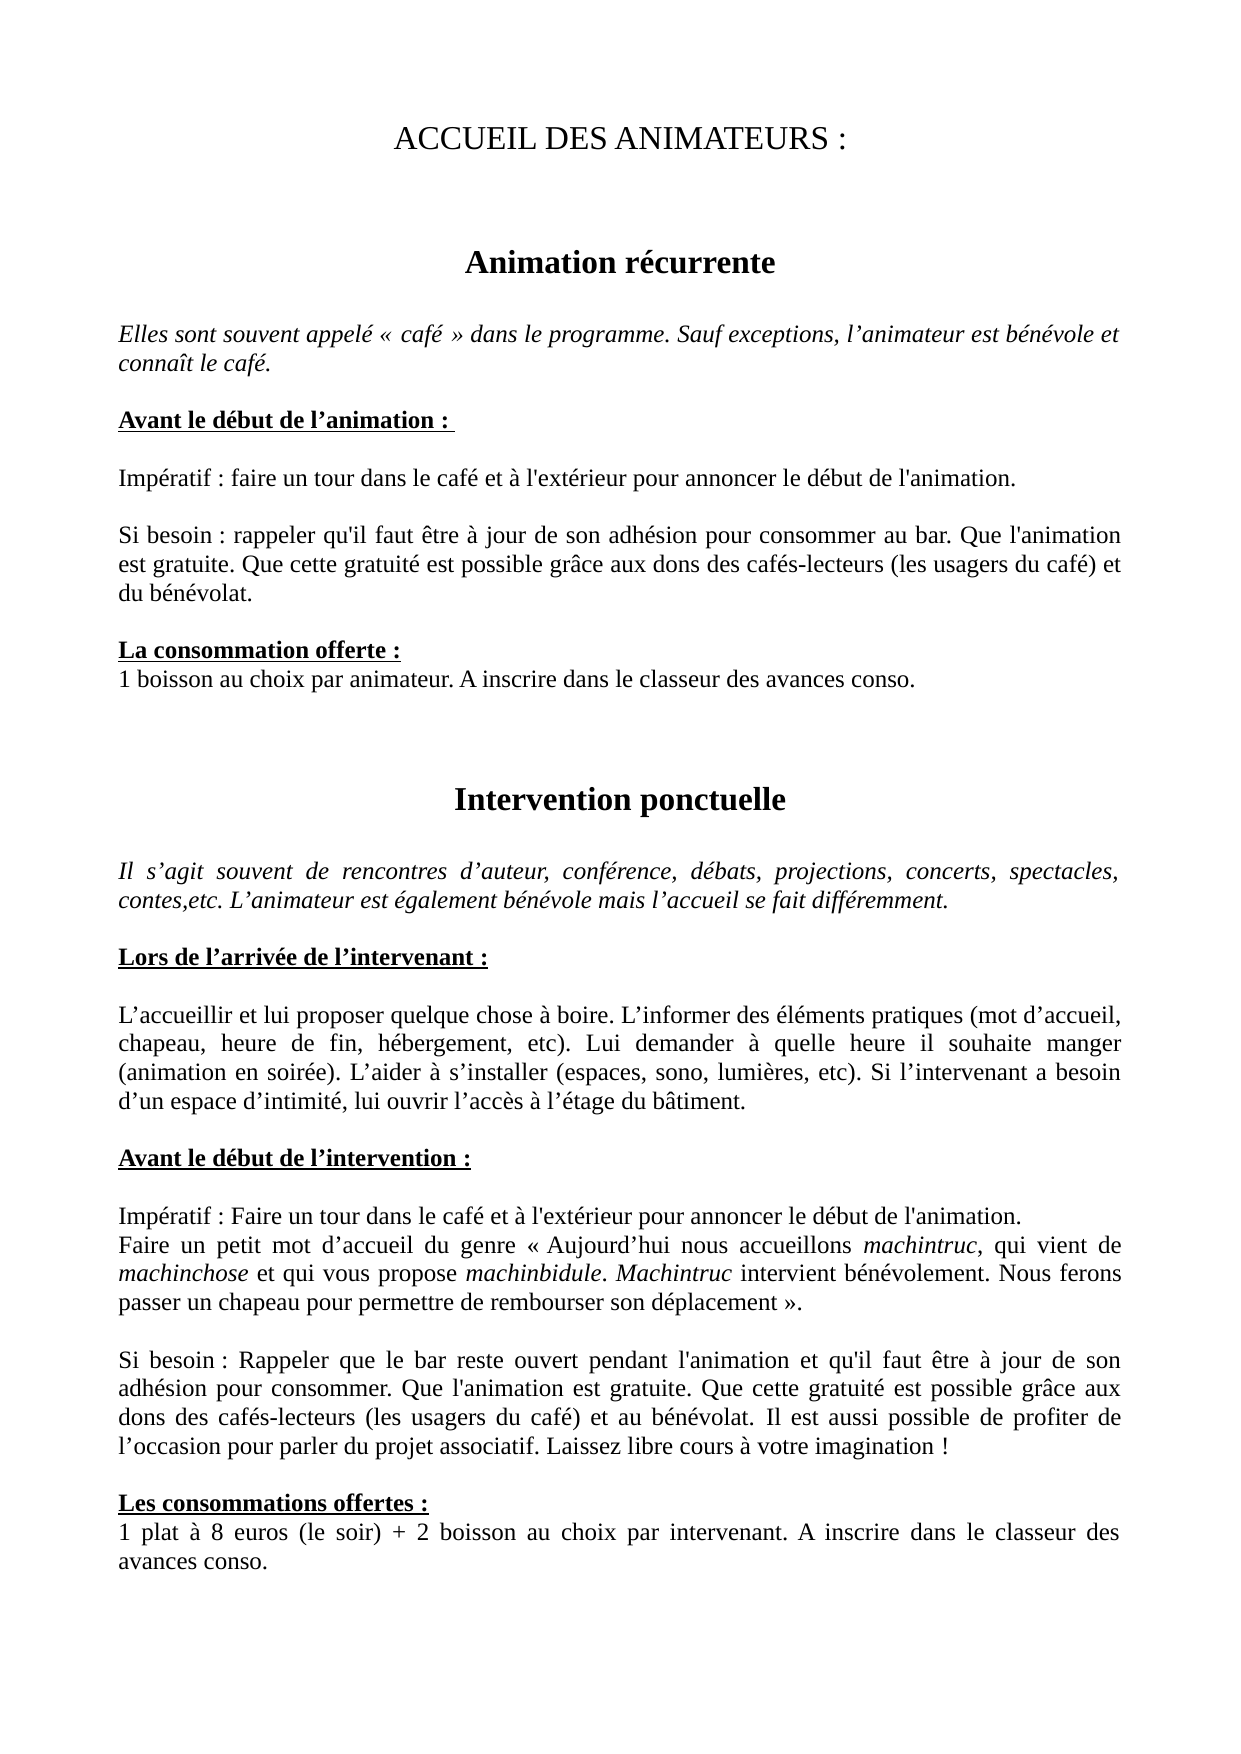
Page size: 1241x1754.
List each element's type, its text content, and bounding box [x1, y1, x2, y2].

text Lors de l’arrivée de l’intervenant : [118, 942, 1122, 971]
text 1 plat à 8 euros (le soir) + 2 boisson au choix par intervenant. A inscrire dans le classeur des avances conso. [118, 1517, 1122, 1575]
text Impératif : faire un tour dans le café et à l'extérieur pour annoncer le début de l'animation. [118, 463, 1122, 492]
text Les consommations offertes : [118, 1488, 1122, 1517]
text Il s’agit souvent de rencontres d’auteur, conférence, débats, projections, concerts, spectacles, contes,etc. L’animateur est également bénévole mais l’accueil se fait différemment. [118, 856, 1122, 913]
text Avant le début de l’animation : [118, 406, 1122, 434]
text Animation récurrente [118, 243, 1122, 281]
text Si besoin : Rappeler que le bar reste ouvert pendant l'animation et qu'il faut être à jour de son adhésion pour consommer. Que l'animation est gratuite. Que cette gratuité est possible grâce aux dons des cafés-lecteurs (les usagers du café) et au bénévolat. Il est aussi possible de profiter de l’occasion pour parler du projet associatif. Laissez libre cours à votre imagination ! [118, 1345, 1122, 1460]
text ACCUEIL DES ANIMATEURS : [118, 118, 1122, 156]
text Elles sont souvent appelé « café » dans le programme. Sauf exceptions, l’animateur est bénévole et connaît le café. [118, 319, 1122, 377]
text La consommation offerte : [118, 636, 1122, 664]
text L’accueillir et lui proposer quelque chose à boire. L’informer des éléments pratiques (mot d’accueil, chapeau, heure de fin, hébergement, etc). Lui demander à quelle heure il souhaite manger (animation en soirée). L’aider à s’installer (espaces, sono, lumières, etc). Si l’intervenant a besoin d’un espace d’intimité, lui ouvrir l’accès à l’étage du bâtiment. [118, 1000, 1122, 1115]
text Intervention ponctuelle [118, 779, 1122, 818]
text Impératif : Faire un tour dans le café et à l'extérieur pour annoncer le début de l'animation. [118, 1201, 1122, 1230]
text Avant le début de l’intervention : [118, 1143, 1122, 1172]
text Si besoin : rappeler qu'il faut être à jour de son adhésion pour consommer au bar. Que l'animation est gratuite. Que cette gratuité est possible grâce aux dons des cafés-lecteurs (les usagers du café) et du bénévolat. [118, 521, 1122, 607]
text 1 boisson au choix par animateur. A inscrire dans le classeur des avances conso. [118, 664, 1122, 693]
text Faire un petit mot d’accueil du genre « Aujourd’hui nous accueillons machintruc, qui vient de machinchose et qui vous propose machinbidule. Machintruc intervient bénévolement. Nous ferons passer un chapeau pour permettre de rembourser son déplacement ». [118, 1230, 1122, 1316]
